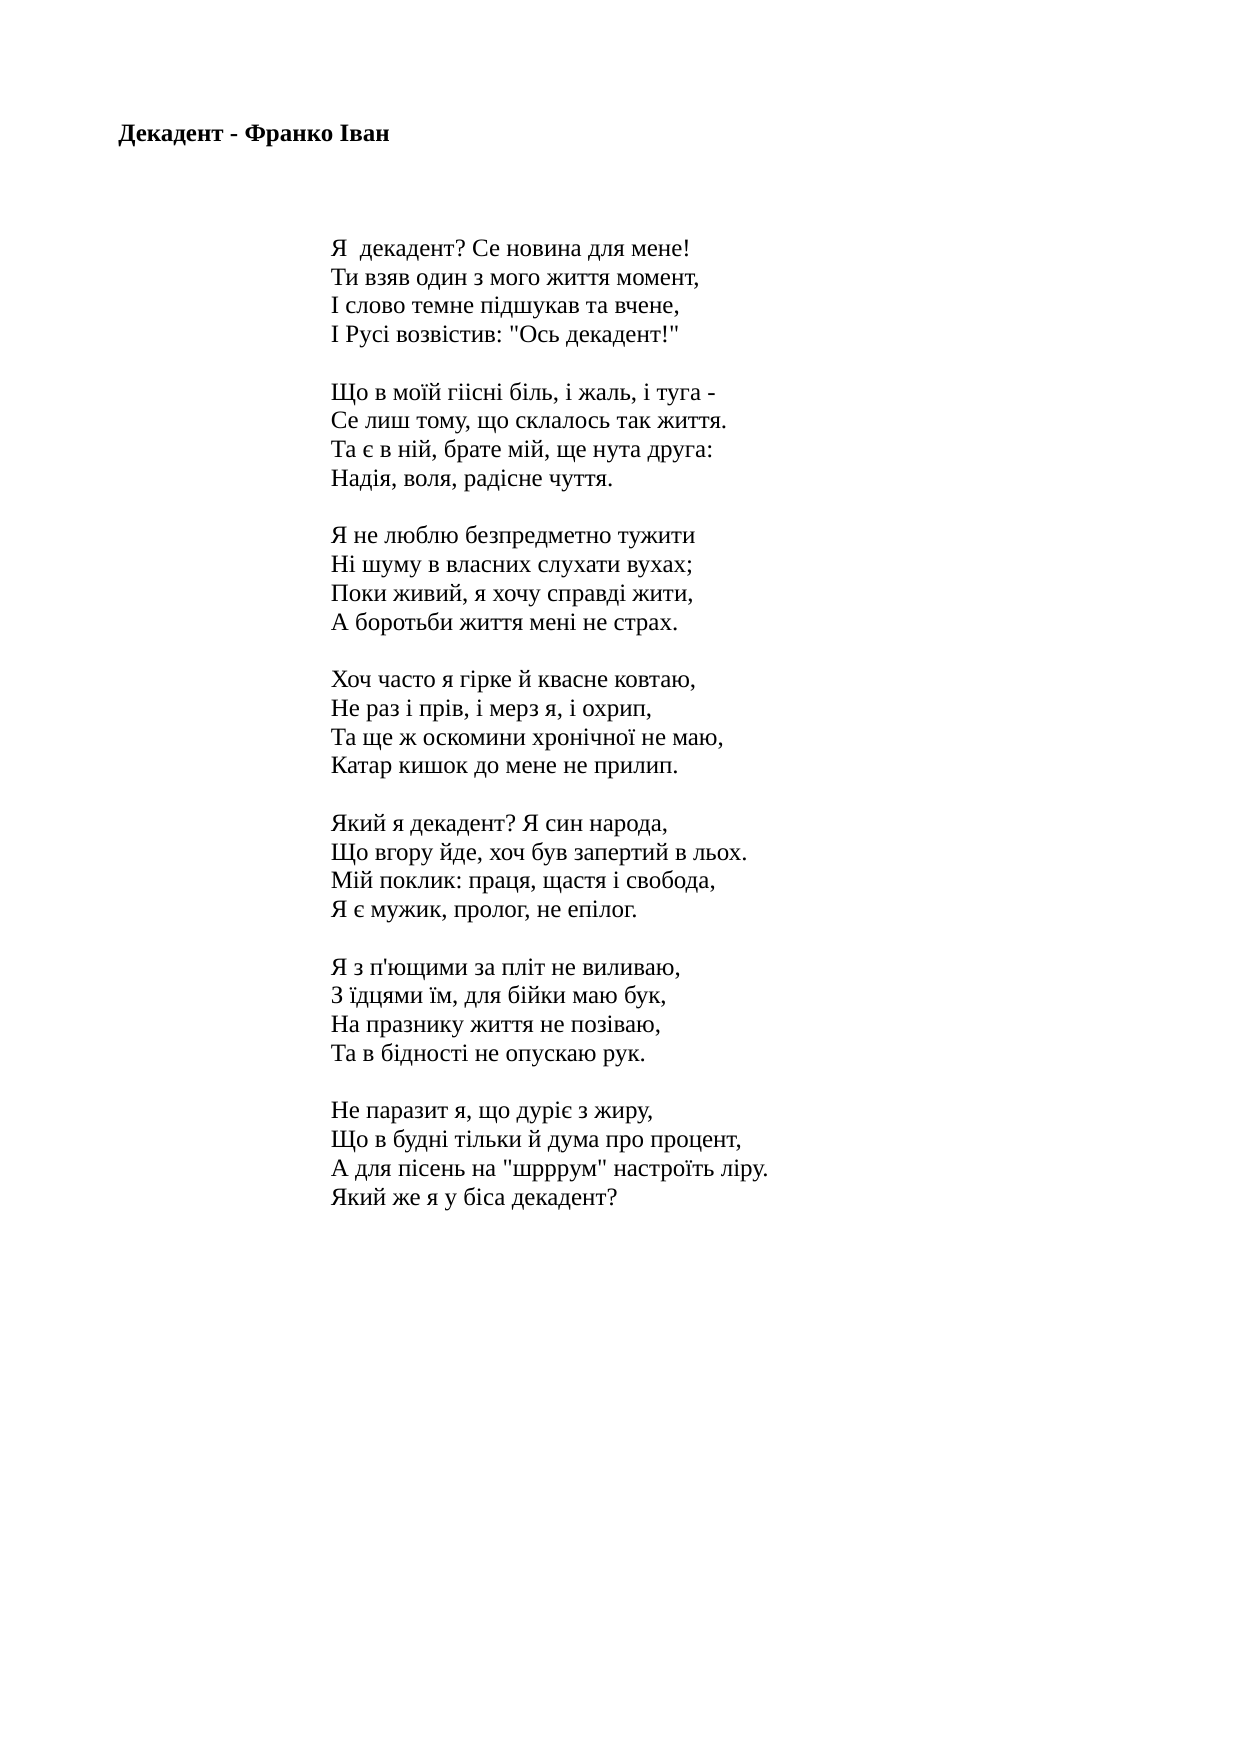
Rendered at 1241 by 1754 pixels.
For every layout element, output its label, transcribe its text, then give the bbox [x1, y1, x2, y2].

text Я декадент? Се новина для мене! [118, 233, 1122, 262]
text Та ще ж оскомини хронічної не маю, [118, 722, 1122, 751]
text А для пісень на "шрррум" настроїть ліру. [118, 1153, 1122, 1182]
text І Русі возвістив: "Ось декадент!" [118, 319, 1122, 348]
text Який я декадент? Я син народа, [118, 808, 1122, 837]
text Та є в ній, брате мій, ще нута друга: [118, 434, 1122, 463]
text Я з п'ющими за пліт не виливаю, [118, 952, 1122, 981]
text Декадент - Франко Іван [118, 118, 1122, 147]
text З їдцями їм, для бійки маю бук, [118, 981, 1122, 1009]
text Що в моїй гіісні біль, і жаль, і туга - [118, 377, 1122, 406]
text Хоч часто я гірке й квасне ковтаю, [118, 664, 1122, 693]
text Я не люблю безпредметно тужити [118, 521, 1122, 549]
text Який же я у біса декадент? [118, 1182, 1122, 1211]
text А боротьби життя мені не страх. [118, 607, 1122, 636]
text Що вгору йде, хоч був запертий в льох. [118, 837, 1122, 866]
text Поки живий, я хочу справді жити, [118, 578, 1122, 607]
text Ти взяв один з мого життя момент, [118, 262, 1122, 291]
text Мій поклик: праця, щастя і свобода, [118, 866, 1122, 894]
text Та в бідності не опускаю рук. [118, 1038, 1122, 1067]
text На празнику життя не позіваю, [118, 1009, 1122, 1038]
text Я є мужик, пролог, не епілог. [118, 894, 1122, 923]
text Надія, воля, радісне чуття. [118, 463, 1122, 492]
text Не паразит я, що дуріє з жиру, [118, 1096, 1122, 1124]
text Не раз і прів, і мерз я, і охрип, [118, 693, 1122, 722]
text Се лиш тому, що склалось так життя. [118, 406, 1122, 434]
text Катар кишок до мене не прилип. [118, 751, 1122, 779]
text Що в будні тільки й дума про процент, [118, 1124, 1122, 1153]
text Ні шуму в власних слухати вухах; [118, 549, 1122, 578]
text І слово темне підшукав та вчене, [118, 291, 1122, 319]
